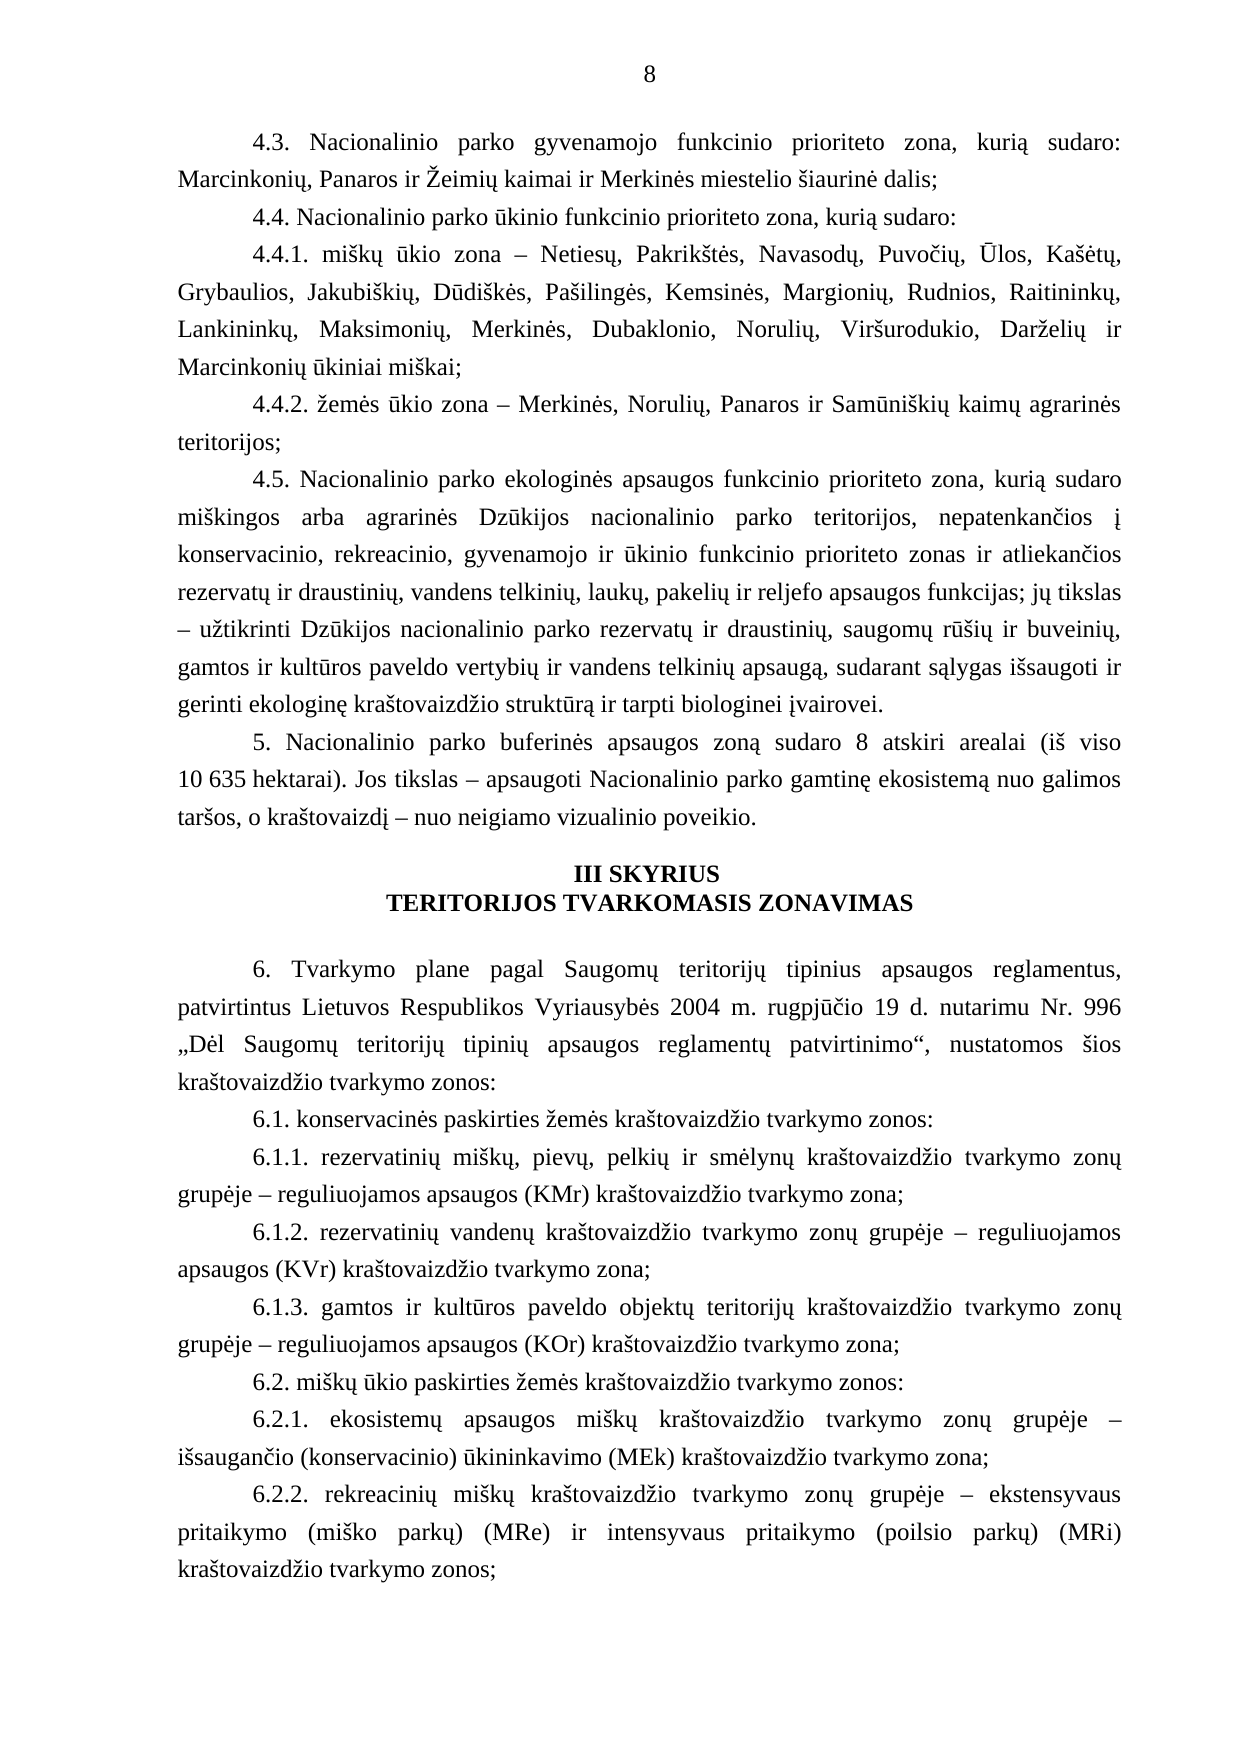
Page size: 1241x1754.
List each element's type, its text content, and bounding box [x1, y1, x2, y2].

text 6.1.1. rezervatinių miškų, pievų, pelkių ir smėlynų kraštovaizdžio tvarkymo zonų grupėje – reguliuojamos apsaugos (KMr) kraštovaizdžio tvarkymo zona; [177, 1133, 1122, 1208]
text 4.5. Nacionalinio parko ekologinės apsaugos funkcinio prioriteto zona, kurią sudaro miškingos arba agrarinės Dzūkijos nacionalinio parko teritorijos, nepatenkančios į konservacinio, rekreacinio, gyvenamojo ir ūkinio funkcinio prioriteto zonas ir atliekančios rezervatų ir draustinių, vandens telkinių, laukų, pakelių ir reljefo apsaugos funkcijas; jų tikslas – užtikrinti Dzūkijos nacionalinio parko rezervatų ir draustinių, saugomų rūšių ir buveinių, gamtos ir kultūros paveldo vertybių ir vandens telkinių apsaugą, sudarant sąlygas išsaugoti ir gerinti ekologinę kraštovaizdžio struktūrą ir tarpti biologinei įvairovei. [177, 456, 1122, 718]
text 6.2. miškų ūkio paskirties žemės kraštovaizdžio tvarkymo zonos: [177, 1358, 1122, 1396]
text 6.2.2. rekreacinių miškų kraštovaizdžio tvarkymo zonų grupėje – ekstensyvaus pritaikymo (miško parkų) (MRe) ir intensyvaus pritaikymo (poilsio parkų) (MRi) kraštovaizdžio tvarkymo zonos; [177, 1471, 1122, 1583]
text 6.1.3. gamtos ir kultūros paveldo objektų teritorijų kraštovaizdžio tvarkymo zonų grupėje – reguliuojamos apsaugos (KOr) kraštovaizdžio tvarkymo zona; [177, 1283, 1122, 1358]
text 6. Tvarkymo plane pagal Saugomų teritorijų tipinius apsaugos reglamentus, patvirtintus Lietuvos Respublikos Vyriausybės 2004 m. rugpjūčio 19 d. nutarimu Nr. 996 „Dėl Saugomų teritorijų tipinių apsaugos reglamentų patvirtinimo“, nustatomos šios kraštovaizdžio tvarkymo zonos: [177, 946, 1122, 1096]
text 5. Nacionalinio parko buferinės apsaugos zoną sudaro 8 atskiri arealai (iš viso 10 635 hektarai). Jos tikslas – apsaugoti Nacionalinio parko gamtinę ekosistemą nuo galimos taršos, o kraštovaizdį – nuo neigiamo vizualinio poveikio. [177, 718, 1122, 831]
text 6.2.1. ekosistemų apsaugos miškų kraštovaizdžio tvarkymo zonų grupėje – išsaugančio (konservacinio) ūkininkavimo (MEk) kraštovaizdžio tvarkymo zona; [177, 1396, 1122, 1471]
text TERITORIJOS TVARKOMASIS ZONAVIMAS [177, 888, 1122, 917]
text 6.1. konservacinės paskirties žemės kraštovaizdžio tvarkymo zonos: [177, 1096, 1122, 1133]
text III skyrius [177, 859, 1122, 888]
text 6.1.2. rezervatinių vandenų kraštovaizdžio tvarkymo zonų grupėje – reguliuojamos apsaugos (KVr) kraštovaizdžio tvarkymo zona; [177, 1208, 1122, 1283]
text 4.3. Nacionalinio parko gyvenamojo funkcinio prioriteto zona, kurią sudaro: Marcinkonių, Panaros ir Žeimių kaimai ir Merkinės miestelio šiaurinė dalis; [177, 118, 1122, 193]
text 4.4. Nacionalinio parko ūkinio funkcinio prioriteto zona, kurią sudaro: [177, 193, 1122, 231]
text 4.4.1. miškų ūkio zona – Netiesų, Pakrikštės, Navasodų, Puvočių, Ūlos, Kašėtų, Grybaulios, Jakubiškių, Dūdiškės, Pašilingės, Kemsinės, Margionių, Rudnios, Raitininkų, Lankininkų, Maksimonių, Merkinės, Dubaklonio, Norulių, Viršurodukio, Darželių ir Marcinkonių ūkiniai miškai; [177, 231, 1122, 381]
text 4.4.2. žemės ūkio zona – Merkinės, Norulių, Panaros ir Samūniškių kaimų agrarinės teritorijos; [177, 381, 1122, 456]
